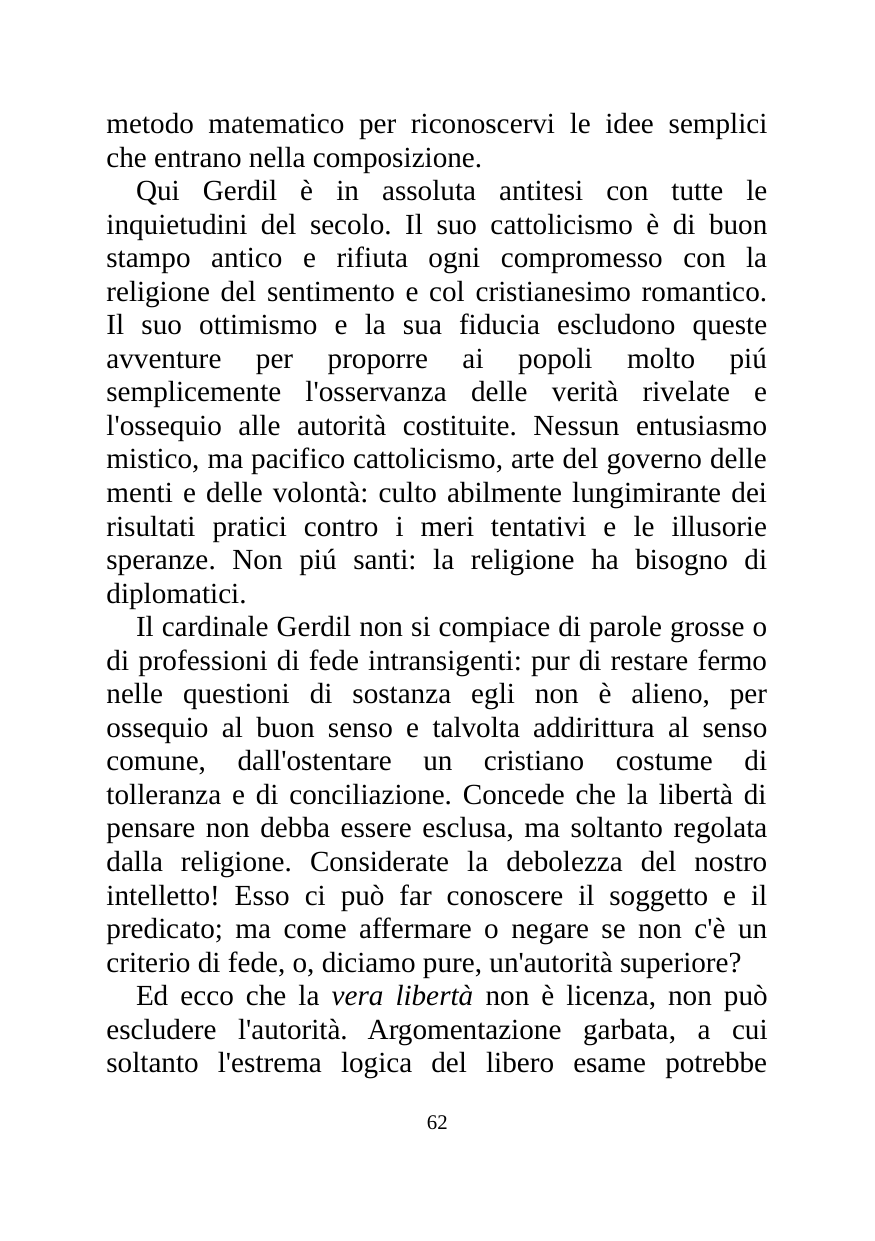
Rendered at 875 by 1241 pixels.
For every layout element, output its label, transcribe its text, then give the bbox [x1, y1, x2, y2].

text Ed ecco che la vera libertà non è licenza, non può escludere l'autorità. Argomentazione garbata, a cui soltanto l'estrema logica del libero esame potrebbe [106, 978, 768, 1079]
text Il cardinale Gerdil non si compiace di parole grosse o di professioni di fede intransigenti: pur di restare fermo nelle questioni di sostanza egli non è alieno, per ossequio al buon senso e talvolta addirittura al senso comune, dall'ostentare un cristiano costume di tolleranza e di conciliazione. Concede che la libertà di pensare non debba essere esclusa, ma soltanto regolata dalla religione. Considerate la debolezza del nostro intelletto! Esso ci può far conoscere il soggetto e il predicato; ma come affermare o negare se non c'è un criterio di fede, o, diciamo pure, un'autorità superiore? [106, 609, 768, 978]
text Qui Gerdil è in assoluta antitesi con tutte le inquietudini del secolo. Il suo cattolicismo è di buon stampo antico e rifiuta ogni compromesso con la religione del sentimento e col cristianesimo romantico. Il suo ottimismo e la sua fiducia escludono queste avventure per proporre ai popoli molto piú semplicemente l'osservanza delle verità rivelate e l'ossequio alle autorità costituite. Nessun entusiasmo mistico, ma pacifico cattolicismo, arte del governo delle menti e delle volontà: culto abilmente lungimirante dei risultati pratici contro i meri tentativi e le illusorie speranze. Non piú santi: la religione ha bisogno di diplomatici. [106, 173, 768, 609]
text metodo matematico per riconoscervi le idee semplici che entrano nella composizione. [106, 106, 768, 173]
